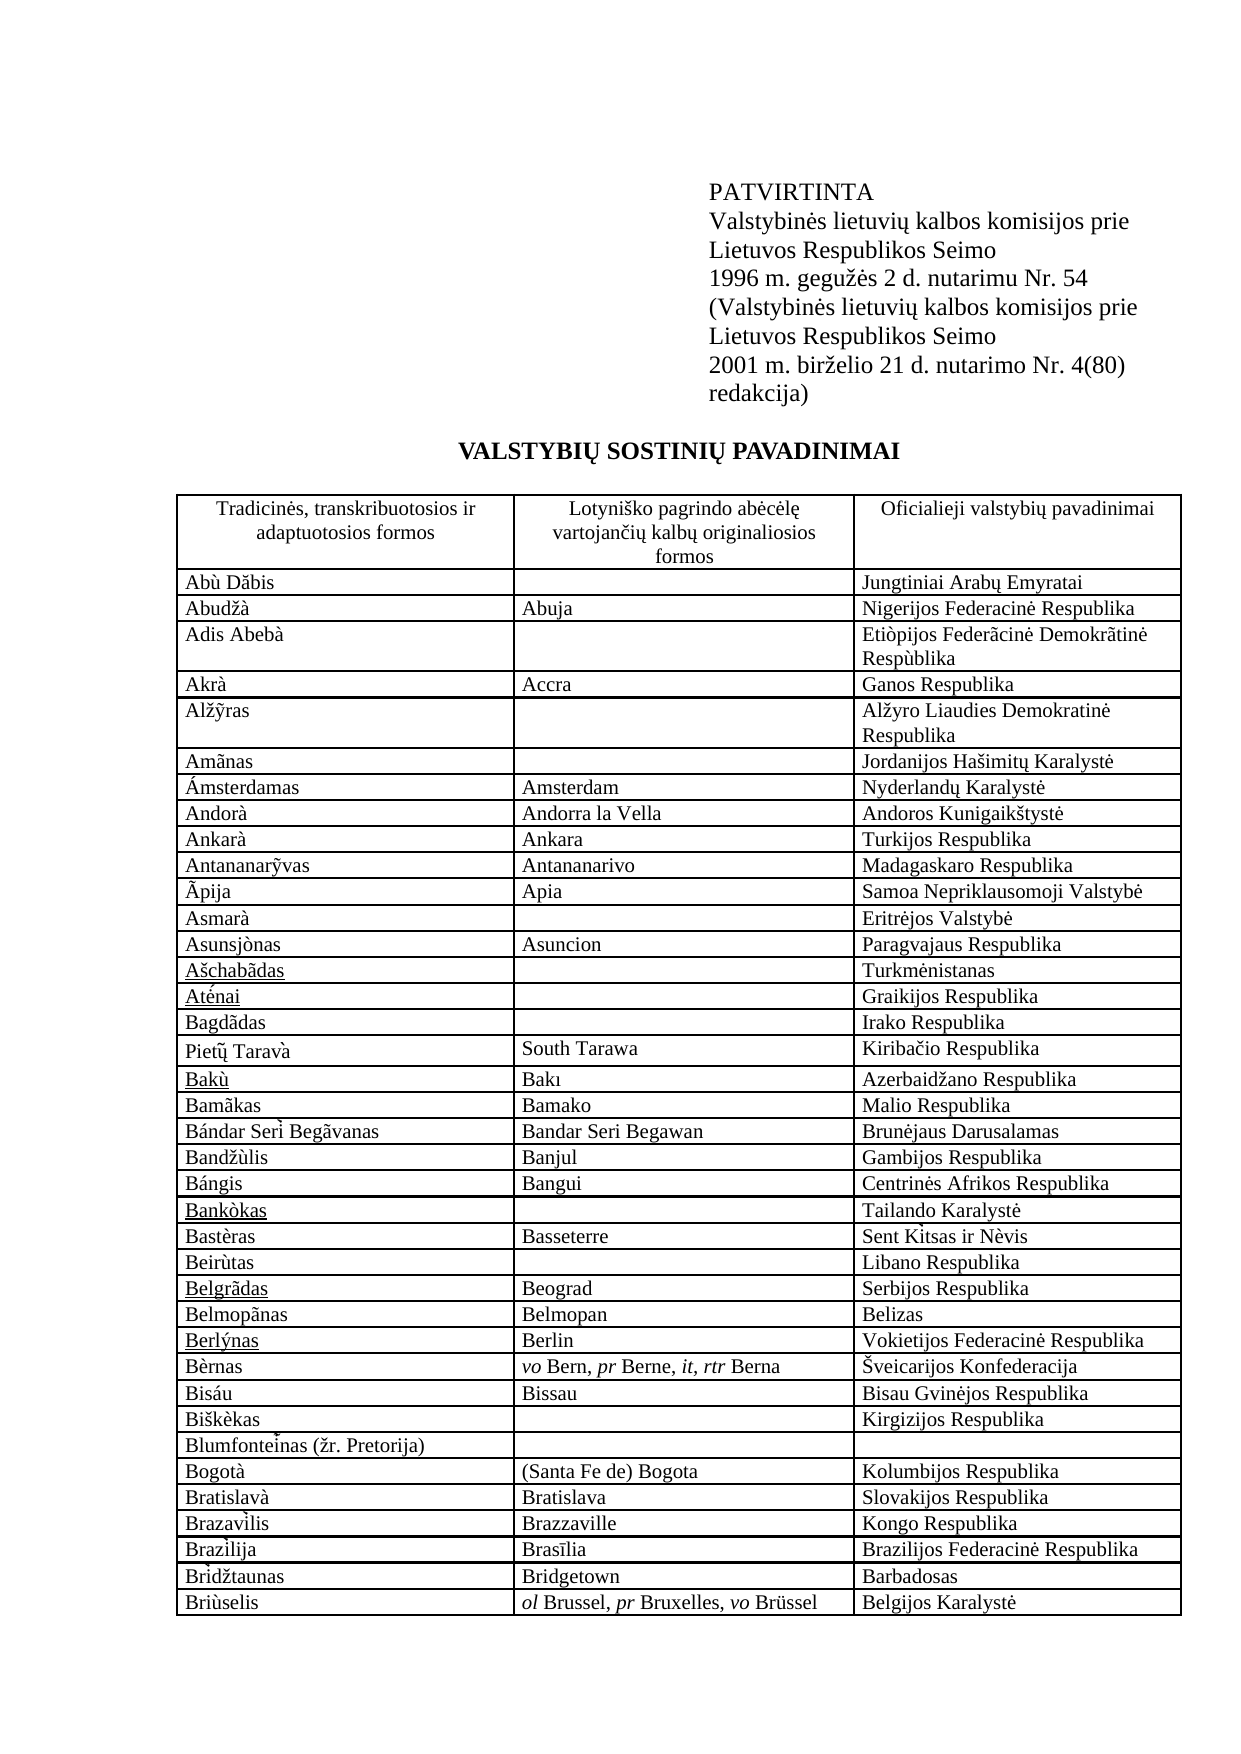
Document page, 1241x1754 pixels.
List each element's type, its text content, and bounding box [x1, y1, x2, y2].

table_cell Kirgizijos Respublika [855, 1407, 1180, 1431]
table_cell Akrà [178, 672, 513, 696]
table_header Lotyniško pagrindo abėcėlę vartojančių kalbų originaliosios formos [515, 496, 853, 568]
table_cell Abuja [515, 596, 853, 620]
table_cell Brazi̇̀lija [178, 1538, 513, 1561]
table_cell [515, 1407, 853, 1431]
table_cell Bankòkas [178, 1198, 513, 1222]
table_cell Abù Dăbis [178, 570, 513, 594]
table_cell Beograd [515, 1276, 853, 1300]
table_cell Paragvajaus Respublika [855, 932, 1180, 956]
table_cell Malio Respublika [855, 1093, 1180, 1117]
table_cell [515, 570, 853, 594]
text VALSTYBIŲ SOSTINIŲ PAVADINIMAI [177, 436, 1181, 465]
table_cell Etiòpijos Federãcinė Demokrãtinė Respùblika [855, 622, 1180, 670]
table_cell Berlin [515, 1328, 853, 1352]
table_cell [515, 749, 853, 773]
table_cell Bangui [515, 1171, 853, 1195]
table_cell Bándar Seri̇̀ Begãvanas [178, 1119, 513, 1143]
table_cell Alžỹras [178, 699, 513, 747]
table_cell Bandžùlis [178, 1145, 513, 1169]
table_cell Bratislava [515, 1485, 853, 1509]
table_cell Samoa Nepriklausomoji Valstybė [855, 879, 1180, 903]
table_header Oficialieji valstybių pavadinimai [855, 496, 1180, 568]
table_cell [515, 1433, 853, 1457]
text 1996 m. gegužės 2 d. nutarimu Nr. 54 [709, 263, 1181, 292]
text Lietuvos Respublikos Seimo [709, 321, 1181, 350]
table_cell Banjul [515, 1145, 853, 1169]
table_cell Kiribačio Respublika [855, 1036, 1180, 1065]
table_cell Pietų̃ Taravà [178, 1036, 513, 1065]
table_cell Azerbaidžano Respublika [855, 1067, 1180, 1091]
table_cell [515, 906, 853, 929]
text redakcija) [709, 378, 1181, 407]
table_cell Amsterdam [515, 775, 853, 799]
text Valstybinės lietuvių kalbos komisijos prie [709, 206, 1181, 235]
table_cell [515, 1250, 853, 1274]
table_cell Bastèras [178, 1224, 513, 1248]
table_cell Belgijos Karalystė [855, 1590, 1180, 1614]
table_cell Brasīlia [515, 1538, 853, 1561]
table_cell ol Brussel, pr Bruxelles, vo Brüssel [515, 1590, 853, 1614]
table_cell Madagaskaro Respublika [855, 853, 1180, 877]
table_cell Brazzaville [515, 1511, 853, 1535]
table_header Tradicinės, transkribuotosios ir adaptuotosios formos [178, 496, 513, 568]
table_cell Amãnas [178, 749, 513, 773]
table_cell Bakı [515, 1067, 853, 1091]
table_cell [515, 984, 853, 1008]
table_cell Centrinės Afrikos Respublika [855, 1171, 1180, 1195]
table_cell Abudžà [178, 596, 513, 620]
table_cell Kolumbijos Respublika [855, 1459, 1180, 1483]
table_cell Andorà [178, 801, 513, 825]
table_cell Ámsterdamas [178, 775, 513, 799]
table_cell Bagdãdas [178, 1010, 513, 1034]
table_cell Bèrnas [178, 1354, 513, 1378]
table_cell Antananarỹvas [178, 853, 513, 877]
table_cell Antananarivo [515, 853, 853, 877]
table_cell Ãpija [178, 879, 513, 903]
table_cell Bogotà [178, 1459, 513, 1483]
table_cell (Santa Fe de) Bogota [515, 1459, 853, 1483]
table_cell Belmopãnas [178, 1302, 513, 1326]
table_cell Asuncion [515, 932, 853, 956]
table_cell Jordanijos Hašimitų Karalystė [855, 749, 1180, 773]
table_cell Barbadosas [855, 1564, 1180, 1588]
table_cell Bisau Gvinėjos Respublika [855, 1381, 1180, 1404]
table_cell Bandar Seri Begawan [515, 1119, 853, 1143]
table_cell Belmopan [515, 1302, 853, 1326]
table_cell Nyderlandų Karalystė [855, 775, 1180, 799]
table_cell Eritrėjos Valstybė [855, 906, 1180, 929]
table_cell Adis Abebà [178, 622, 513, 670]
table_cell Bissau [515, 1381, 853, 1404]
table_cell Vokietijos Federacinė Respublika [855, 1328, 1180, 1352]
table_cell [855, 1433, 1180, 1457]
table_cell Tailando Karalystė [855, 1198, 1180, 1222]
table_cell Belgrãdas [178, 1276, 513, 1300]
table_cell Briùselis [178, 1590, 513, 1614]
table_cell Bratislavà [178, 1485, 513, 1509]
table_cell Berlýnas [178, 1328, 513, 1352]
table_cell Brazavi̇̀lis [178, 1511, 513, 1535]
text PATVIRTINTA [709, 177, 1181, 206]
table_cell Asmarà [178, 906, 513, 929]
table_cell Beirùtas [178, 1250, 513, 1274]
table_cell Bri̇̀džtaunas [178, 1564, 513, 1588]
table_cell Bridgetown [515, 1564, 853, 1588]
table_cell Šveicarijos Konfederacija [855, 1354, 1180, 1378]
table_cell Belizas [855, 1302, 1180, 1326]
text 2001 m. birželio 21 d. nutarimo Nr. 4(80) [709, 350, 1181, 378]
table_cell Kongo Respublika [855, 1511, 1180, 1535]
table_cell Andorra la Vella [515, 801, 853, 825]
table_cell Asunsjònas [178, 932, 513, 956]
table_cell Sent Ki̇̀tsas ir Nèvis [855, 1224, 1180, 1248]
table_cell Alžyro Liaudies Demokratinė Respublika [855, 699, 1180, 747]
table_cell Biškèkas [178, 1407, 513, 1431]
table_cell Atė́nai [178, 984, 513, 1008]
table_cell Bamãkas [178, 1093, 513, 1117]
table_cell Accra [515, 672, 853, 696]
table_cell [515, 958, 853, 982]
table_cell Turkijos Respublika [855, 827, 1180, 851]
table_cell [515, 622, 853, 670]
table_cell Libano Respublika [855, 1250, 1180, 1274]
table_cell Brunėjaus Darusalamas [855, 1119, 1180, 1143]
table_cell Bángis [178, 1171, 513, 1195]
table_cell vo Bern, pr Berne, it, rtr Berna [515, 1354, 853, 1378]
table_cell Irako Respublika [855, 1010, 1180, 1034]
table_cell Blumfontei̇̃nas (žr. Pretorija) [178, 1433, 513, 1457]
table_cell [515, 699, 853, 747]
table_cell Brazilijos Federacinė Respublika [855, 1538, 1180, 1561]
table_cell Bisáu [178, 1381, 513, 1404]
text (Valstybinės lietuvių kalbos komisijos prie [709, 292, 1181, 321]
table_cell Gambijos Respublika [855, 1145, 1180, 1169]
table_cell Apia [515, 879, 853, 903]
text Lietuvos Respublikos Seimo [709, 235, 1181, 263]
table_cell [515, 1198, 853, 1222]
table_cell Jungtiniai Arabų Emyratai [855, 570, 1180, 594]
table_cell [515, 1010, 853, 1034]
table_cell Ašchabãdas [178, 958, 513, 982]
table_cell Basseterre [515, 1224, 853, 1248]
table_cell Andoros Kunigaikštystė [855, 801, 1180, 825]
table_cell South Tarawa [515, 1036, 853, 1065]
table_cell Slovakijos Respublika [855, 1485, 1180, 1509]
table_cell Nigerijos Federacinė Respublika [855, 596, 1180, 620]
table_cell Ankara [515, 827, 853, 851]
table_cell Serbijos Respublika [855, 1276, 1180, 1300]
table_cell Ganos Respublika [855, 672, 1180, 696]
table_cell Bakù [178, 1067, 513, 1091]
table_cell Bamako [515, 1093, 853, 1117]
table_cell Ankarà [178, 827, 513, 851]
table_cell Graikijos Respublika [855, 984, 1180, 1008]
table_cell Turkmėnistanas [855, 958, 1180, 982]
